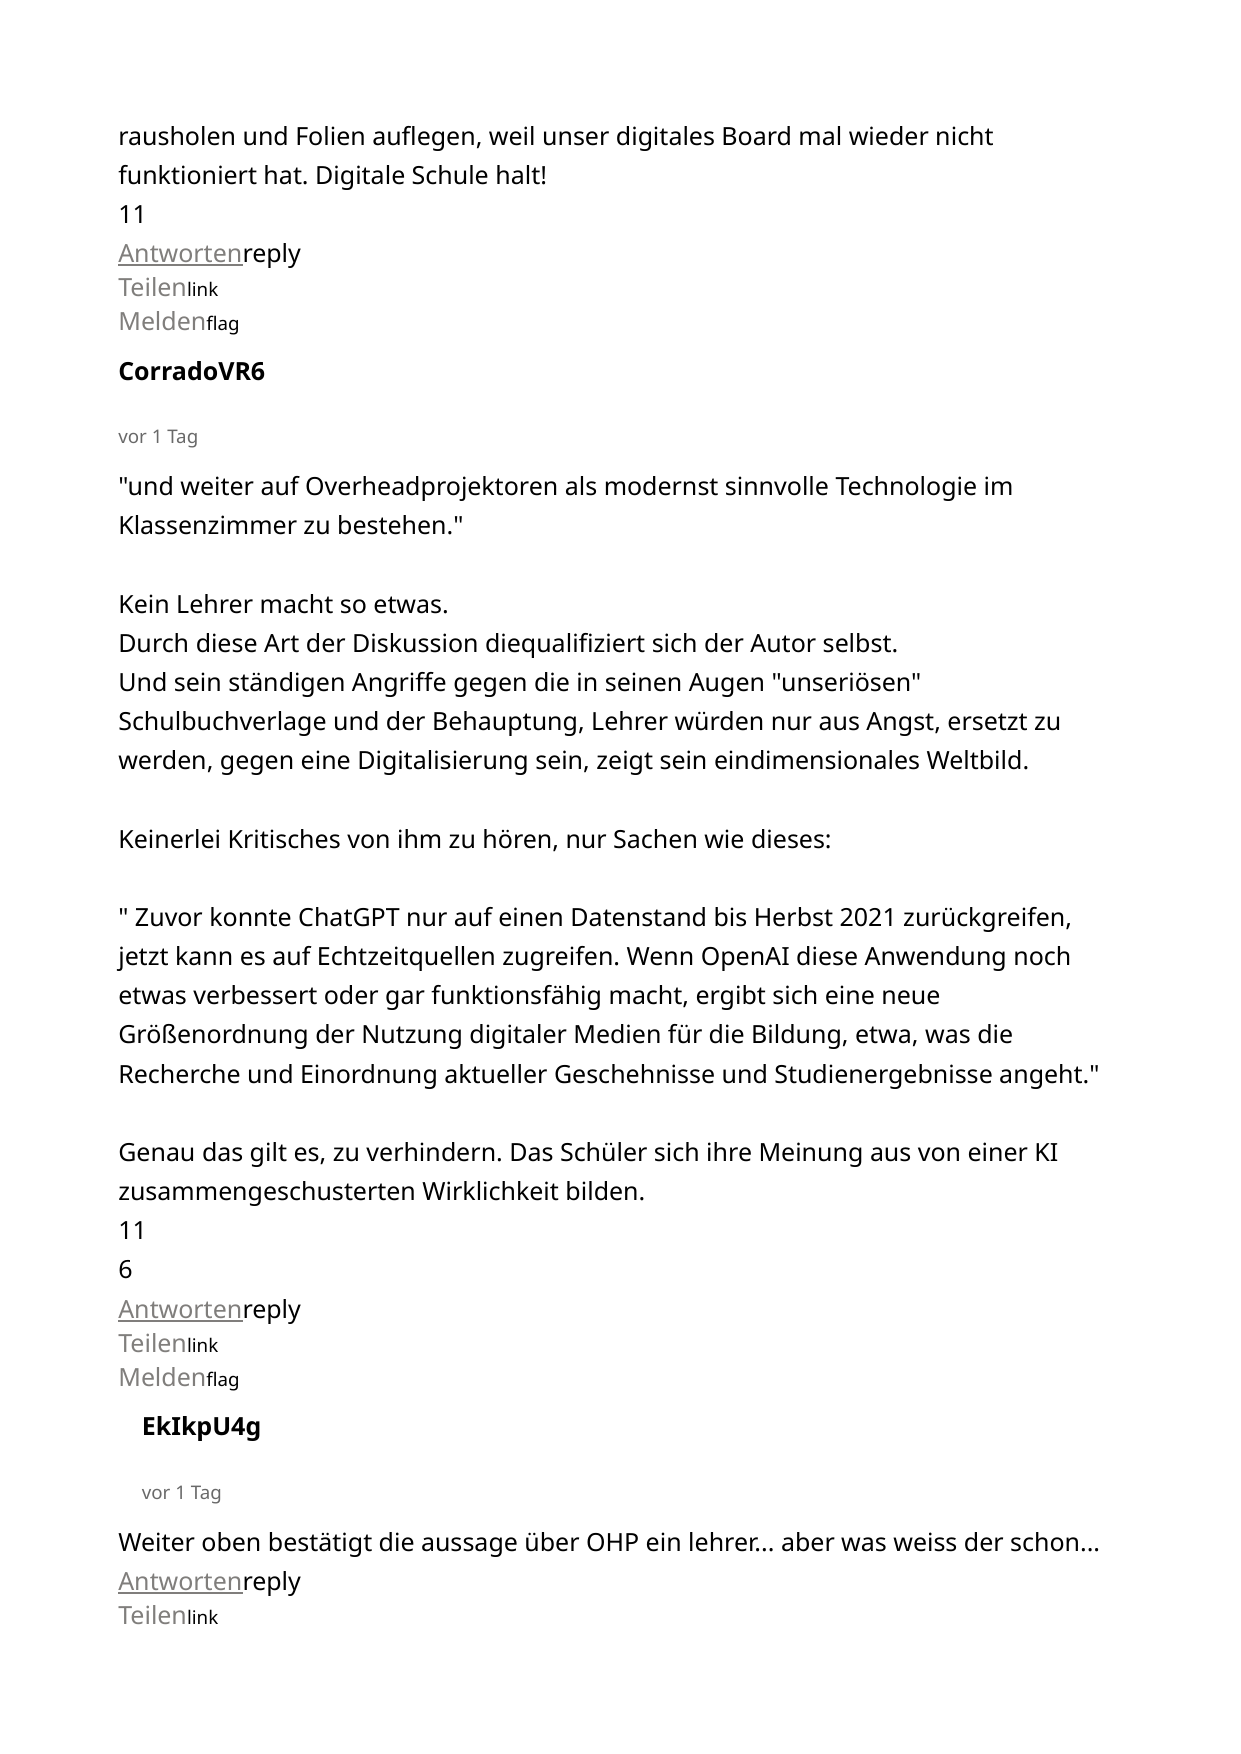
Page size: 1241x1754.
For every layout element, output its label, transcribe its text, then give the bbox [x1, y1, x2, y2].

text Teilenlink [118, 1325, 1122, 1359]
text "und weiter auf Overheadprojektoren als modernst sinnvolle Technologie im Klassenzimmer zu bestehen." Kein Lehrer macht so etwas. Durch diese Art der Diskussion diequalifiziert sich der Autor selbst. Und sein ständigen Angriffe gegen die in seinen Augen "unseriösen" Schulbuchverlage und der Behauptung, Lehrer würden nur aus Angst, ersetzt zu werden, gegen eine Digitalisierung sein, zeigt sein eindimensionales Weltbild. Keinerlei Kritisches von ihm zu hören, nur Sachen wie dieses: " Zuvor konnte ChatGPT nur auf einen Datenstand bis Herbst 2021 zurückgreifen, jetzt kann es auf Echtzeitquellen zugreifen. Wenn OpenAI diese Anwendung noch etwas verbessert oder gar funktionsfähig macht, ergibt sich eine neue Größenordnung der Nutzung digitaler Medien für die Bildung, etwa, was die Recherche und Einordnung aktueller Geschehnisse und Studienergebnisse angeht." Genau das gilt es, zu verhindern. Das Schüler sich ihre Meinung aus von einer KI zusammengeschusterten Wirklichkeit bilden. [118, 469, 1122, 1208]
text vor 1 Tag [118, 424, 1117, 449]
text rausholen und Folien auflegen, weil unser digitales Board mal wieder nicht funktioniert hat. Digitale Schule halt! [118, 118, 1122, 191]
text Meldenflag [118, 1359, 1122, 1393]
text Antwortenreply [118, 1563, 1122, 1598]
text Meldenflag [118, 304, 1122, 338]
text Teilenlink [118, 1598, 1122, 1632]
text vor 1 Tag [142, 1479, 1117, 1505]
text Weiter oben bestätigt die aussage über OHP ein lehrer... aber was weiss der schon... [118, 1524, 1122, 1558]
text Antwortenreply [118, 236, 1122, 270]
text CorradoVR6 [118, 353, 1114, 387]
text EkIkpU4g [142, 1409, 1114, 1443]
text Teilenlink [118, 270, 1122, 304]
text 11 [118, 196, 1122, 231]
text 6 [118, 1252, 1122, 1286]
text Antwortenreply [118, 1291, 1122, 1325]
text 11 [118, 1213, 1122, 1247]
